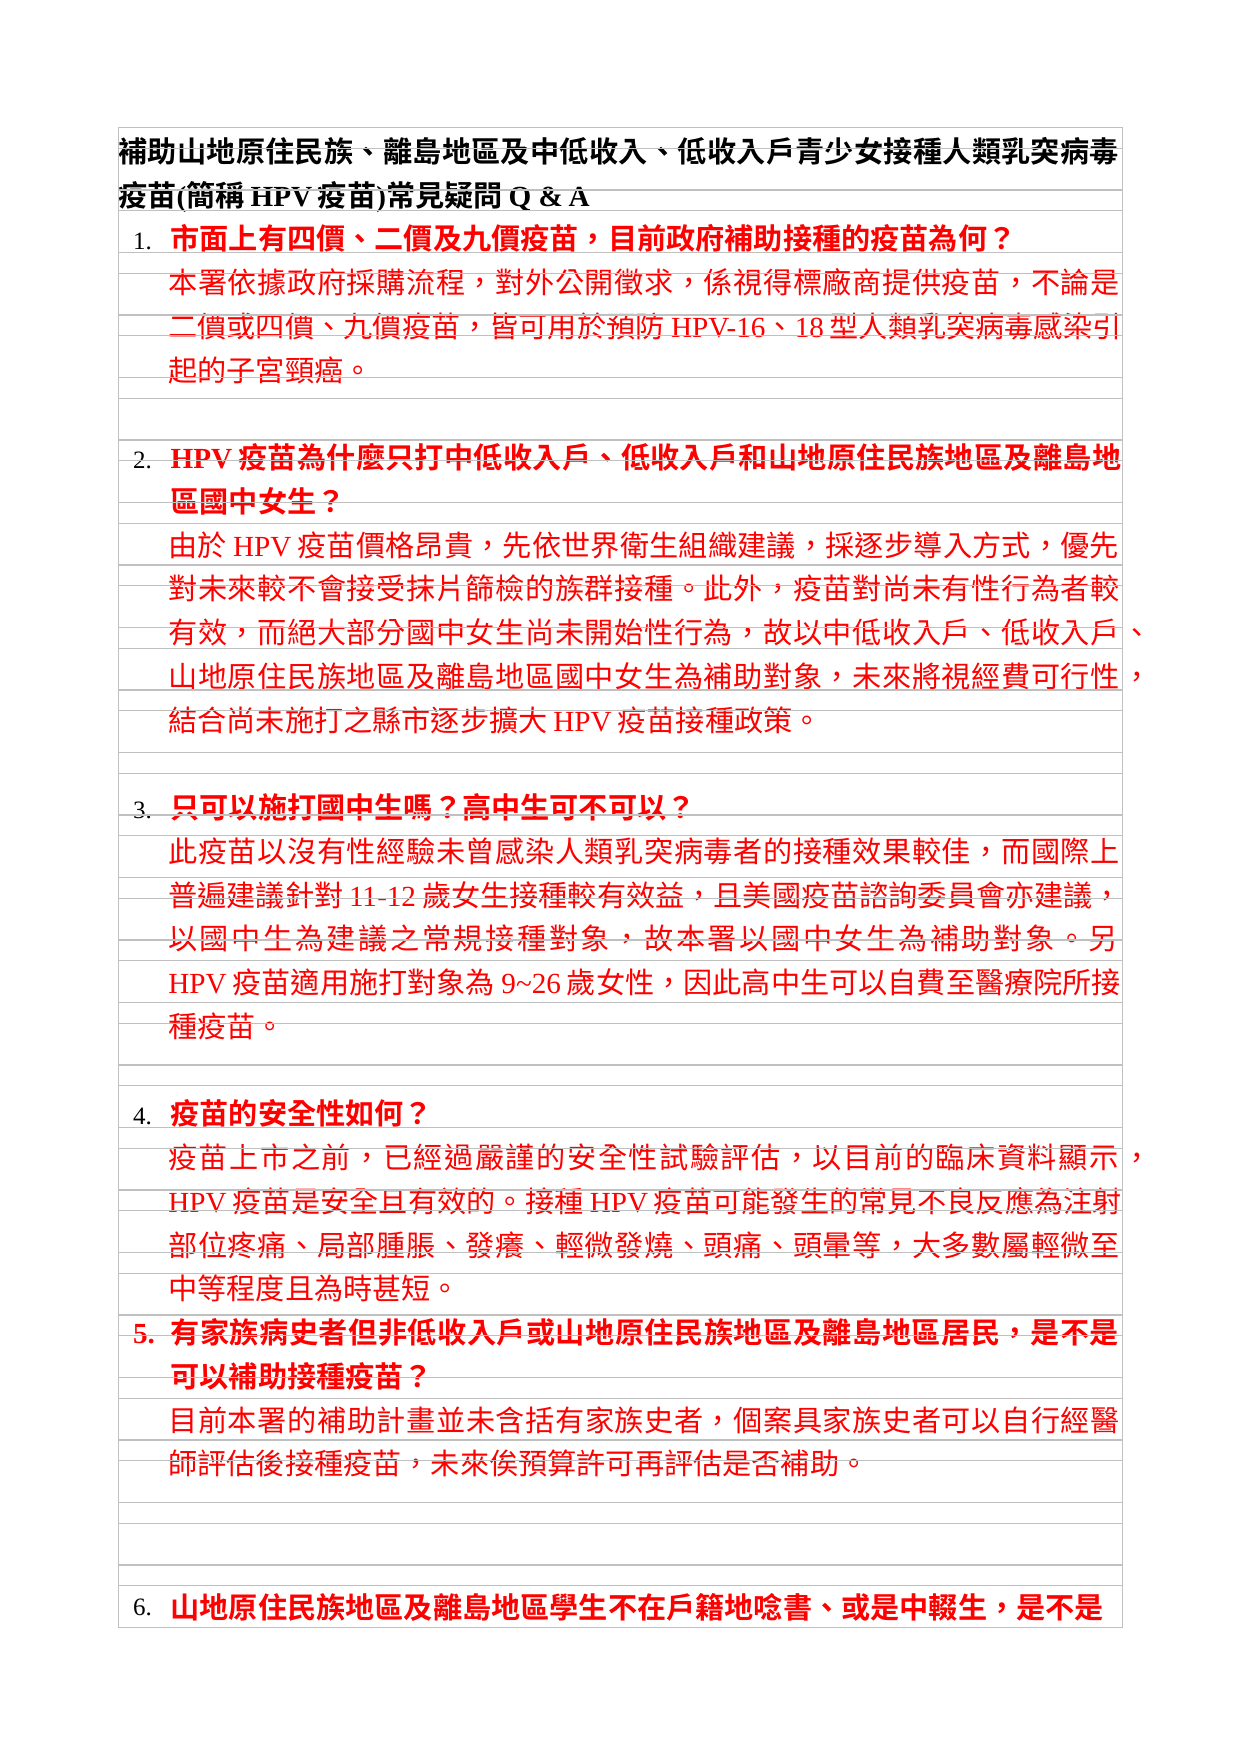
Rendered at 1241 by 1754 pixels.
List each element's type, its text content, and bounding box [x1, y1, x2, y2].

list 山地原住民族地區及離島地區學生不在戶籍地唸書、或是中輟生，是不是 [133, 1586, 1122, 1627]
list [133, 1566, 1122, 1585]
list 有家族病史者但非低收入戶或山地原住民族地區及離島地區居民，是不是可以補助接種疫苗？ [133, 1378, 1122, 1396]
text 補助山地原住民族、離島地區及中低收入、低收入戶青少女接種人類乳突病毒疫苗(簡稱HPV疫苗)常見疑問Q & A [119, 191, 181, 210]
text 由於HPV疫苗價格昂貴，先依世界衛生組織建議，採逐步導入方式，優先對未來較不會接受抹片篩檢的族群接種。此外，疫苗對尚未有性行為者較有效，而絕大部分國中女生尚未開始性行為，故以中低收入戶、低收入戶、山地原住民族地區及離島地區國中女生為補助對象，未來將視經費可行性，結合尚未施打之縣市逐步擴大HPV疫苗接種政策。 [168, 691, 1122, 710]
text 此疫苗以沒有性經驗未曾感染人類乳突病毒者的接種效果較佳，而國際上普遍建議針對11-12歲女生接種較有效益，且美國疫苗諮詢委員會亦建議，以國中生為建議之常規接種對象，故本署以國中女生為補助對象。另，HPV疫苗適用施打對象為9~26歲女性，因此高中生可以自費至醫療院所接種疫苗。 [168, 941, 1122, 960]
list 有家族病史者但非低收入戶或山地原住民族地區及離島地區居民，是不是可以補助接種疫苗？ [133, 1336, 1122, 1377]
text 目前本署的補助計畫並未含括有家族史者，個案具家族史者可以自行經醫師評估後接種疫苗，未來俟預算許可再評估是否補助。 [168, 1461, 1122, 1483]
list [133, 253, 1122, 258]
list 只可以施打國中生嗎？高中生可不可以？ [133, 816, 1122, 827]
text 本署依據政府採購流程，對外公開徵求，係視得標廠商提供疫苗，不論是二價或四價、九價疫苗，皆可用於預防HPV-16、18型人類乳突病毒感染引起的子宮頸癌。 [168, 258, 1122, 273]
text 由於HPV疫苗價格昂貴，先依世界衛生組織建議，採逐步導入方式，優先對未來較不會接受抹片篩檢的族群接種。此外，疫苗對尚未有性行為者較有效，而絕大部分國中女生尚未開始性行為，故以中低收入戶、低收入戶、山地原住民族地區及離島地區國中女生為補助對象，未來將視經費可行性，結合尚未施打之縣市逐步擴大HPV疫苗接種政策。 [168, 628, 1122, 648]
list 只可以施打國中生嗎？高中生可不可以？ [133, 783, 1122, 814]
list [133, 1128, 1122, 1133]
text 本署依據政府採購流程，對外公開徵求，係視得標廠商提供疫苗，不論是二價或四價、九價疫苗，皆可用於預防HPV-16、18型人類乳突病毒感染引起的子宮頸癌。 [168, 378, 1122, 389]
text 此疫苗以沒有性經驗未曾感染人類乳突病毒者的接種效果較佳，而國際上普遍建議針對11-12歲女生接種較有效益，且美國疫苗諮詢委員會亦建議，以國中生為建議之常規接種對象，故本署以國中女生為補助對象。另，HPV疫苗適用施打對象為9~26歲女性，因此高中生可以自費至醫療院所接種疫苗。 [168, 961, 1122, 1002]
text 疫苗上市之前，已經過嚴謹的安全性試驗評估，以目前的臨床資料顯示，HPV疫苗是安全且有效的。接種HPV疫苗可能發生的常見不良反應為注射部位疼痛、局部腫脹、發癢、輕微發燒、頭痛、頭暈等，大多數屬輕微至中等程度且為時甚短。 [168, 1253, 1122, 1273]
list 有家族病史者但非低收入戶或山地原住民族地區及離島地區居民，是不是可以補助接種疫苗？ [133, 1316, 1122, 1335]
text 由於HPV疫苗價格昂貴，先依世界衛生組織建議，採逐步導入方式，優先對未來較不會接受抹片篩檢的族群接種。此外，疫苗對尚未有性行為者較有效，而絕大部分國中女生尚未開始性行為，故以中低收入戶、低收入戶、山地原住民族地區及離島地區國中女生為補助對象，未來將視經費可行性，結合尚未施打之縣市逐步擴大HPV疫苗接種政策。 [168, 524, 1122, 564]
text 補助山地原住民族、離島地區及中低收入、低收入戶青少女接種人類乳突病毒疫苗(簡稱HPV疫苗)常見疑問Q & A [524, 191, 1122, 210]
text 本署依據政府採購流程，對外公開徵求，係視得標廠商提供疫苗，不論是二價或四價、九價疫苗，皆可用於預防HPV-16、18型人類乳突病毒感染引起的子宮頸癌。 [168, 336, 1122, 377]
text 補助山地原住民族、離島地區及中低收入、低收入戶青少女接種人類乳突病毒疫苗(簡稱HPV疫苗)常見疑問Q & A [119, 149, 1122, 189]
text 疫苗上市之前，已經過嚴謹的安全性試驗評估，以目前的臨床資料顯示，HPV疫苗是安全且有效的。接種HPV疫苗可能發生的常見不良反應為注射部位疼痛、局部腫脹、發癢、輕微發燒、頭痛、頭暈等，大多數屬輕微至中等程度且為時甚短。 [168, 1133, 1122, 1148]
text 本署依據政府採購流程，對外公開徵求，係視得標廠商提供疫苗，不論是二價或四價、九價疫苗，皆可用於預防HPV-16、18型人類乳突病毒感染引起的子宮頸癌。 [652, 316, 871, 335]
text 本署依據政府採購流程，對外公開徵求，係視得標廠商提供疫苗，不論是二價或四價、九價疫苗，皆可用於預防HPV-16、18型人類乳突病毒感染引起的子宮頸癌。 [168, 274, 1122, 314]
text 此疫苗以沒有性經驗未曾感染人類乳突病毒者的接種效果較佳，而國際上普遍建議針對11-12歲女生接種較有效益，且美國疫苗諮詢委員會亦建議，以國中生為建議之常規接種對象，故本署以國中女生為補助對象。另，HPV疫苗適用施打對象為9~26歲女性，因此高中生可以自費至醫療院所接種疫苗。 [168, 878, 1122, 898]
text 補助山地原住民族、離島地區及中低收入、低收入戶青少女接種人類乳突病毒疫苗(簡稱HPV疫苗)常見疑問Q & A [119, 128, 1122, 148]
list HPV疫苗為什麼只打中低收入戶、低收入戶和山地原住民族地區及離島地區國中女生？ [133, 461, 1122, 502]
text 補助山地原住民族、離島地區及中低收入、低收入戶青少女接種人類乳突病毒疫苗(簡稱HPV疫苗)常見疑問Q & A [181, 191, 381, 210]
text 由於HPV疫苗價格昂貴，先依世界衛生組織建議，採逐步導入方式，優先對未來較不會接受抹片篩檢的族群接種。此外，疫苗對尚未有性行為者較有效，而絕大部分國中女生尚未開始性行為，故以中低收入戶、低收入戶、山地原住民族地區及離島地區國中女生為補助對象，未來將視經費可行性，結合尚未施打之縣市逐步擴大HPV疫苗接種政策。 [168, 566, 1122, 585]
text 此疫苗以沒有性經驗未曾感染人類乳突病毒者的接種效果較佳，而國際上普遍建議針對11-12歲女生接種較有效益，且美國疫苗諮詢委員會亦建議，以國中生為建議之常規接種對象，故本署以國中女生為補助對象。另，HPV疫苗適用施打對象為9~26歲女性，因此高中生可以自費至醫療院所接種疫苗。 [168, 1003, 1122, 1023]
list HPV疫苗為什麼只打中低收入戶、低收入戶和山地原住民族地區及離島地區國中女生？ [133, 441, 1122, 460]
list HPV疫苗為什麼只打中低收入戶、低收入戶和山地原住民族地區及離島地區國中女生？ [133, 503, 1122, 521]
text 由於HPV疫苗價格昂貴，先依世界衛生組織建議，採逐步導入方式，優先對未來較不會接受抹片篩檢的族群接種。此外，疫苗對尚未有性行為者較有效，而絕大部分國中女生尚未開始性行為，故以中低收入戶、低收入戶、山地原住民族地區及離島地區國中女生為補助對象，未來將視經費可行性，結合尚未施打之縣市逐步擴大HPV疫苗接種政策。 [168, 586, 1122, 627]
text 疫苗上市之前，已經過嚴謹的安全性試驗評估，以目前的臨床資料顯示，HPV疫苗是安全且有效的。接種HPV疫苗可能發生的常見不良反應為注射部位疼痛、局部腫脹、發癢、輕微發燒、頭痛、頭暈等，大多數屬輕微至中等程度且為時甚短。 [239, 1191, 362, 1210]
text 目前本署的補助計畫並未含括有家族史者，個案具家族史者可以自行經醫師評估後接種疫苗，未來俟預算許可再評估是否補助。 [168, 1441, 1122, 1460]
text 疫苗上市之前，已經過嚴謹的安全性試驗評估，以目前的臨床資料顯示，HPV疫苗是安全且有效的。接種HPV疫苗可能發生的常見不良反應為注射部位疼痛、局部腫脹、發癢、輕微發燒、頭痛、頭暈等，大多數屬輕微至中等程度且為時甚短。 [168, 1274, 1122, 1308]
text 本署依據政府採購流程，對外公開徵求，係視得標廠商提供疫苗，不論是二價或四價、九價疫苗，皆可用於預防HPV-16、18型人類乳突病毒感染引起的子宮頸癌。 [409, 316, 540, 335]
text 由於HPV疫苗價格昂貴，先依世界衛生組織建議，採逐步導入方式，優先對未來較不會接受抹片篩檢的族群接種。此外，疫苗對尚未有性行為者較有效，而絕大部分國中女生尚未開始性行為，故以中低收入戶、低收入戶、山地原住民族地區及離島地區國中女生為補助對象，未來將視經費可行性，結合尚未施打之縣市逐步擴大HPV疫苗接種政策。 [168, 649, 1122, 689]
text 此疫苗以沒有性經驗未曾感染人類乳突病毒者的接種效果較佳，而國際上普遍建議針對11-12歲女生接種較有效益，且美國疫苗諮詢委員會亦建議，以國中生為建議之常規接種對象，故本署以國中女生為補助對象。另，HPV疫苗適用施打對象為9~26歲女性，因此高中生可以自費至醫療院所接種疫苗。 [168, 899, 1122, 939]
list HPV疫苗為什麼只打中低收入戶、低收入戶和山地原住民族地區及離島地區國中女生？ [133, 433, 1122, 439]
text 補助山地原住民族、離島地區及中低收入、低收入戶青少女接種人類乳突病毒疫苗(簡稱HPV疫苗)常見疑問Q & A [381, 191, 522, 210]
list 市面上有四價、二價及九價疫苗，目前政府補助接種的疫苗為何？ [133, 214, 1122, 252]
list 疫苗的安全性如何？ [133, 1089, 1122, 1127]
text 目前本署的補助計畫並未含括有家族史者，個案具家族史者可以自行經醫師評估後接種疫苗，未來俟預算許可再評估是否補助。 [168, 1399, 1122, 1439]
text 此疫苗以沒有性經驗未曾感染人類乳突病毒者的接種效果較佳，而國際上普遍建議針對11-12歲女生接種較有效益，且美國疫苗諮詢委員會亦建議，以國中生為建議之常規接種對象，故本署以國中女生為補助對象。另，HPV疫苗適用施打對象為9~26歲女性，因此高中生可以自費至醫療院所接種疫苗。 [168, 827, 1122, 835]
text 此疫苗以沒有性經驗未曾感染人類乳突病毒者的接種效果較佳，而國際上普遍建議針對11-12歲女生接種較有效益，且美國疫苗諮詢委員會亦建議，以國中生為建議之常規接種對象，故本署以國中女生為補助對象。另，HPV疫苗適用施打對象為9~26歲女性，因此高中生可以自費至醫療院所接種疫苗。 [168, 1024, 1122, 1046]
text 由於HPV疫苗價格昂貴，先依世界衛生組織建議，採逐步導入方式，優先對未來較不會接受抹片篩檢的族群接種。此外，疫苗對尚未有性行為者較有效，而絕大部分國中女生尚未開始性行為，故以中低收入戶、低收入戶、山地原住民族地區及離島地區國中女生為補助對象，未來將視經費可行性，結合尚未施打之縣市逐步擴大HPV疫苗接種政策。 [168, 711, 1122, 739]
list 有家族病史者但非低收入戶或山地原住民族地區及離島地區居民，是不是可以補助接種疫苗？ [133, 1308, 1122, 1314]
text 疫苗上市之前，已經過嚴謹的安全性試驗評估，以目前的臨床資料顯示，HPV疫苗是安全且有效的。接種HPV疫苗可能發生的常見不良反應為注射部位疼痛、局部腫脹、發癢、輕微發燒、頭痛、頭暈等，大多數屬輕微至中等程度且為時甚短。 [168, 1149, 1122, 1189]
text 疫苗上市之前，已經過嚴謹的安全性試驗評估，以目前的臨床資料顯示，HPV疫苗是安全且有效的。接種HPV疫苗可能發生的常見不良反應為注射部位疼痛、局部腫脹、發癢、輕微發燒、頭痛、頭暈等，大多數屬輕微至中等程度且為時甚短。 [168, 1211, 1122, 1252]
text 此疫苗以沒有性經驗未曾感染人類乳突病毒者的接種效果較佳，而國際上普遍建議針對11-12歲女生接種較有效益，且美國疫苗諮詢委員會亦建議，以國中生為建議之常規接種對象，故本署以國中女生為補助對象。另，HPV疫苗適用施打對象為9~26歲女性，因此高中生可以自費至醫療院所接種疫苗。 [168, 836, 1122, 877]
